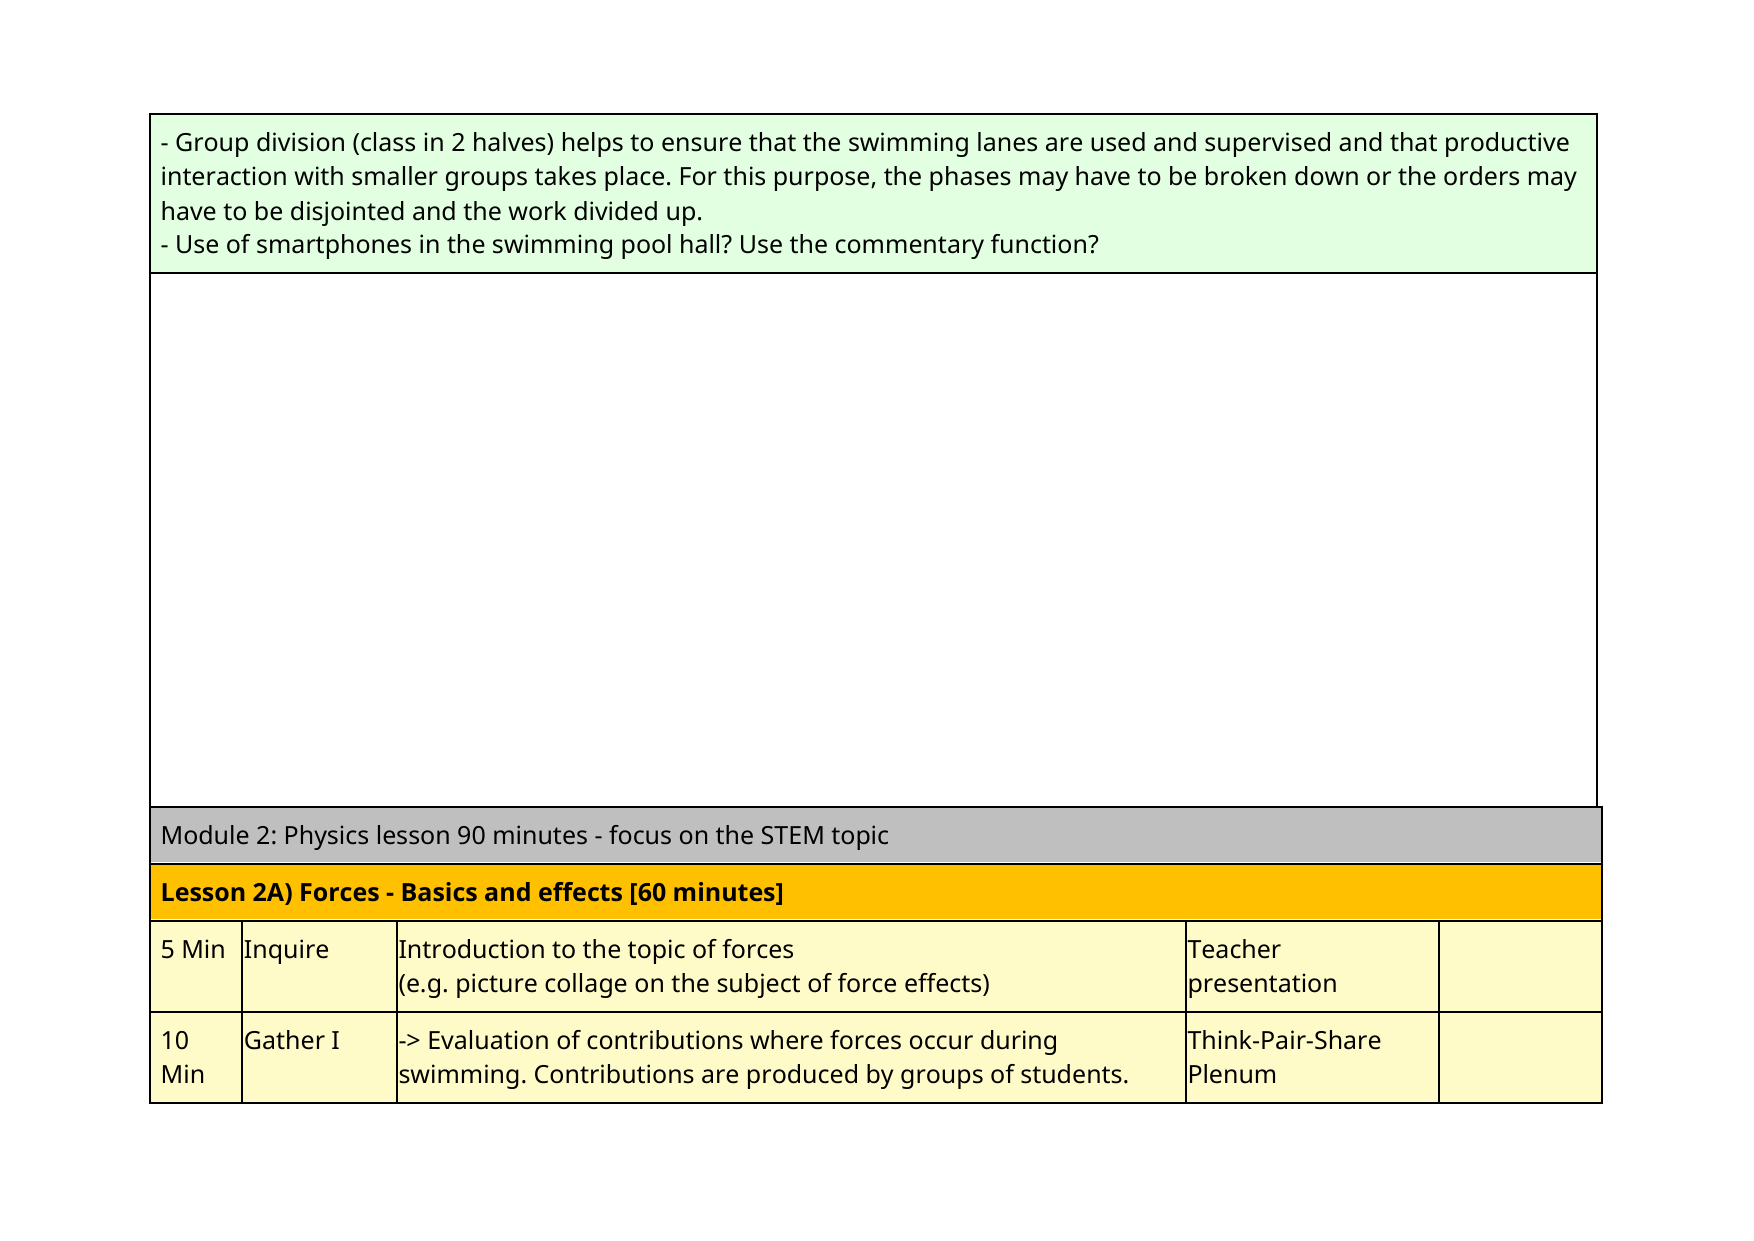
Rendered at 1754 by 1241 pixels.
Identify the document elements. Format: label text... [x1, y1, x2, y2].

table_cell [1440, 1013, 1601, 1102]
table_cell Inquire [243, 922, 396, 1011]
table_cell Introduction to the topic of forces (e.g. picture collage on the subject of force effects) [398, 922, 1185, 1011]
table_cell 10 Min [151, 1013, 241, 1102]
table_cell Module 2: Physics lesson 90 minutes - focus on the STEM topic [151, 808, 1601, 862]
table_cell Lesson 2A) Forces - Basics and effects [60 minutes] [151, 865, 1601, 919]
table_cell [1598, 113, 1602, 272]
table_cell 5 Min [151, 922, 241, 1011]
table_cell [151, 274, 1596, 806]
table_cell - Group division (class in 2 halves) helps to ensure that the swimming lanes are used and supervised and that productive interaction with smaller groups takes place. For this purpose, the phases may have to be broken down or the orders may have to be disjointed and the work divided up. - Use of smartphones in the swimming pool hall? Use the commentary function? [151, 115, 1596, 272]
table_cell [1598, 272, 1602, 806]
table_cell [1440, 922, 1601, 1011]
table_cell -> Evaluation of contributions where forces occur during swimming. Contributions are produced by groups of students. [398, 1013, 1185, 1102]
table_cell Teacher presentation [1187, 922, 1438, 1011]
table_cell Gather I [243, 1013, 396, 1102]
table_cell Think-Pair-Share Plenum [1187, 1013, 1438, 1102]
